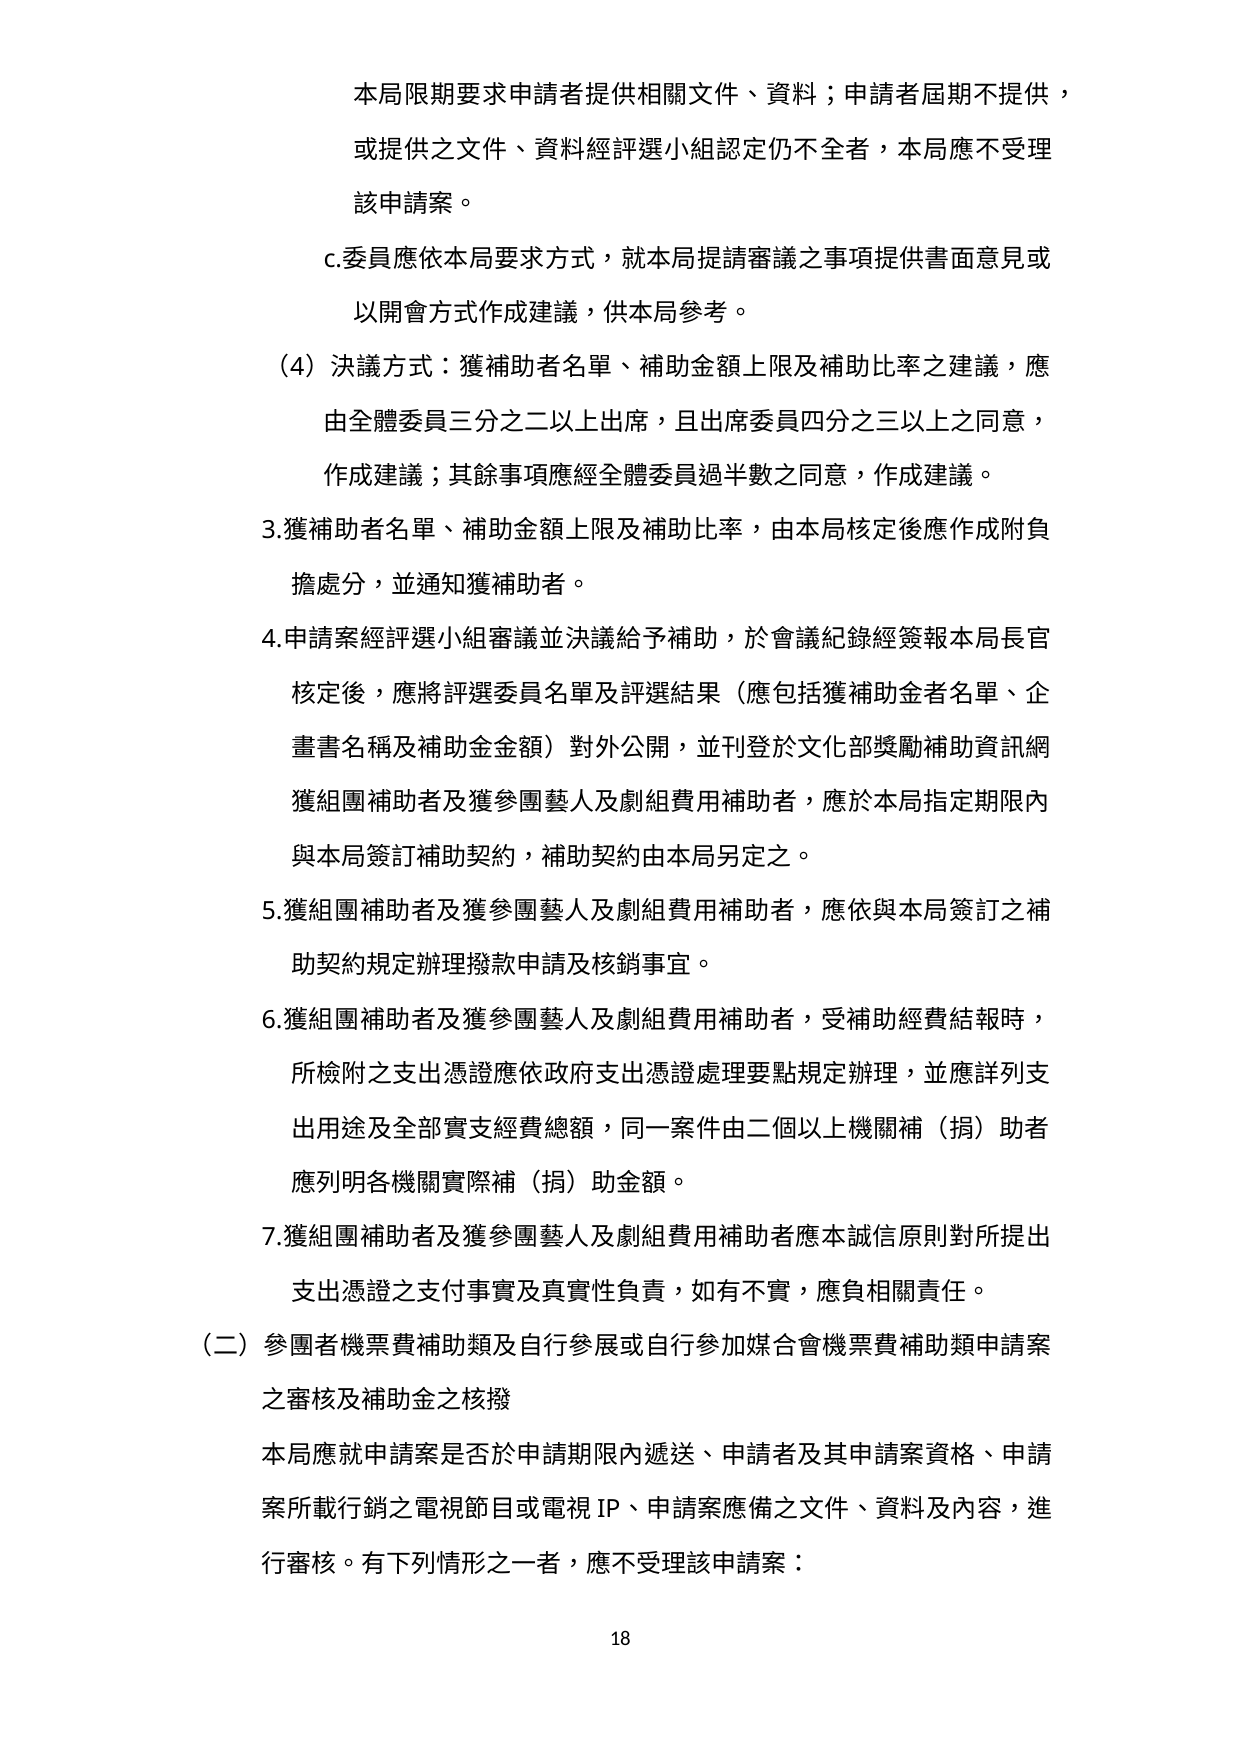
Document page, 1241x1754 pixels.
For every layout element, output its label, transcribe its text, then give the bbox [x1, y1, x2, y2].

text c.委員應依本局要求方式，就本局提請審議之事項提供書面意見或以開會方式作成建議，供本局參考。 [323, 238, 1053, 329]
text 本局應就申請案是否於申請期限內遞送、申請者及其申請案資格、申請案所載行銷之電視節目或電視IP、申請案應備之文件、資料及內容，進行審核。有下列情形之一者，應不受理該申請案： [261, 1434, 1053, 1579]
text 3.獲補助者名單、補助金額上限及補助比率，由本局核定後應作成附負擔處分，並通知獲補助者。 [261, 510, 1053, 601]
text （二）參團者機票費補助類及自行參展或自行參加媒合會機票費補助類申請案之審核及補助金之核撥 [187, 1326, 1053, 1416]
text b.以聽取申請者簡報及詢答方式進行評選，並就獲補助者名單、補助金額上限及補助比率提出建議。評選小組實質評選時，得請本局限期要求申請者提供相關文件、資料；申請者屆期不提供，或提供之文件、資料經評選小組認定仍不全者，本局應不受理該申請案。 [323, 75, 1053, 220]
text 4.申請案經評選小組審議並決議給予補助，於會議紀錄經簽報本局長官核定後，應將評選委員名單及評選結果（應包括獲補助金者名單、企畫書名稱及補助金金額）對外公開，並刊登於文化部獎勵補助資訊網。獲組團補助者及獲參團藝人及劇組費用補助者，應於本局指定期限內與本局簽訂補助契約，補助契約由本局另定之。 [261, 619, 1053, 872]
text 6.獲組團補助者及獲參團藝人及劇組費用補助者，受補助經費結報時，所檢附之支出憑證應依政府支出憑證處理要點規定辦理，並應詳列支出用途及全部實支經費總額，同一案件由二個以上機關補（捐）助者，應列明各機關實際補（捐）助金額。 [261, 999, 1053, 1199]
text 7.獲組團補助者及獲參團藝人及劇組費用補助者應本誠信原則對所提出支出憑證之支付事實及真實性負責，如有不實，應負相關責任。 [261, 1217, 1053, 1307]
text 5.獲組團補助者及獲參團藝人及劇組費用補助者，應依與本局簽訂之補助契約規定辦理撥款申請及核銷事宜。 [261, 891, 1053, 981]
text （4）決議方式：獲補助者名單、補助金額上限及補助比率之建議，應由全體委員三分之二以上出席，且出席委員四分之三以上之同意，作成建議；其餘事項應經全體委員過半數之同意，作成建議。 [264, 347, 1053, 492]
